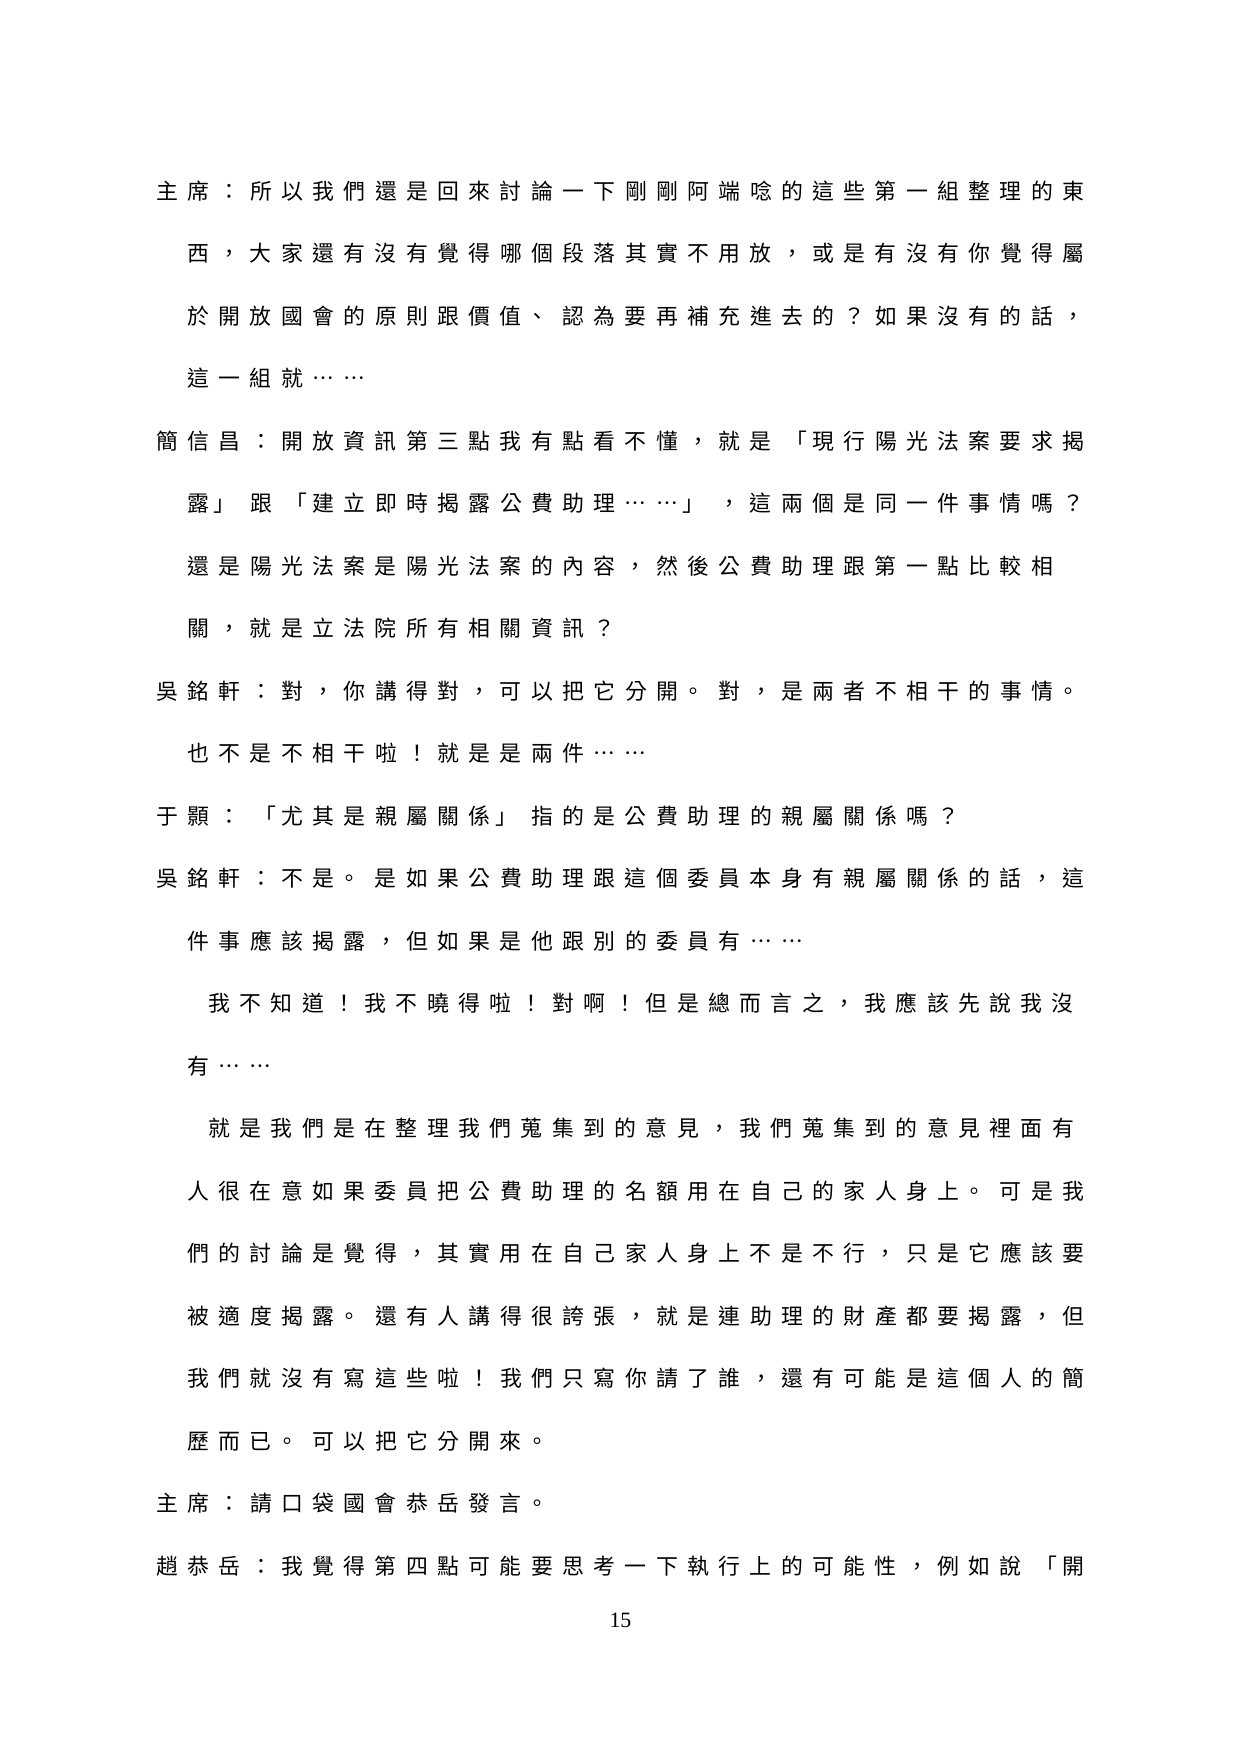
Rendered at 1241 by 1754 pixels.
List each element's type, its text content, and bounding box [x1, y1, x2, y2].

text 主席：請口袋國會恭岳發言。 [151, 1471, 1089, 1533]
text 吳銘軒：對，你講得對，可以把它分開。對，是兩者不相干的事情。也不是不相干啦！就是是兩件…… [151, 658, 1089, 783]
text 我不知道！我不曉得啦！對啊！但是總而言之，我應該先說我沒有…… [173, 971, 1089, 1096]
text 就是我們是在整理我們蒐集到的意見，我們蒐集到的意見裡面有人很在意如果委員把公費助理的名額用在自己的家人身上。可是我們的討論是覺得，其實用在自己家人身上不是不行，只是它應該要被適度揭露。還有人講得很誇張，就是連助理的財產都要揭露，但我們就沒有寫這些啦！我們只寫你請了誰，還有可能是這個人的簡歷而已。可以把它分開來。 [173, 1096, 1089, 1471]
text 簡信昌：開放資訊第三點我有點看不懂，就是「現行陽光法案要求揭露」跟「建立即時揭露公費助理……」，這兩個是同一件事情嗎？還是陽光法案是陽光法案的內容，然後公費助理跟第一點比較相關，就是立法院所有相關資訊？ [151, 408, 1089, 658]
text 吳銘軒：不是。是如果公費助理跟這個委員本身有親屬關係的話，這件事應該揭露，但如果是他跟別的委員有…… [151, 846, 1089, 971]
text 趙恭岳：我覺得第四點可能要思考一下執行上的可能性，例如說「開 [151, 1533, 1089, 1596]
text 于顥：「尤其是親屬關係」指的是公費助理的親屬關係嗎？ [151, 783, 1089, 846]
text 主席：所以我們還是回來討論一下剛剛阿端唸的這些第一組整理的東西，大家還有沒有覺得哪個段落其實不用放，或是有沒有你覺得屬於開放國會的原則跟價值、認為要再補充進去的？如果沒有的話，這一組就…… [151, 158, 1089, 408]
